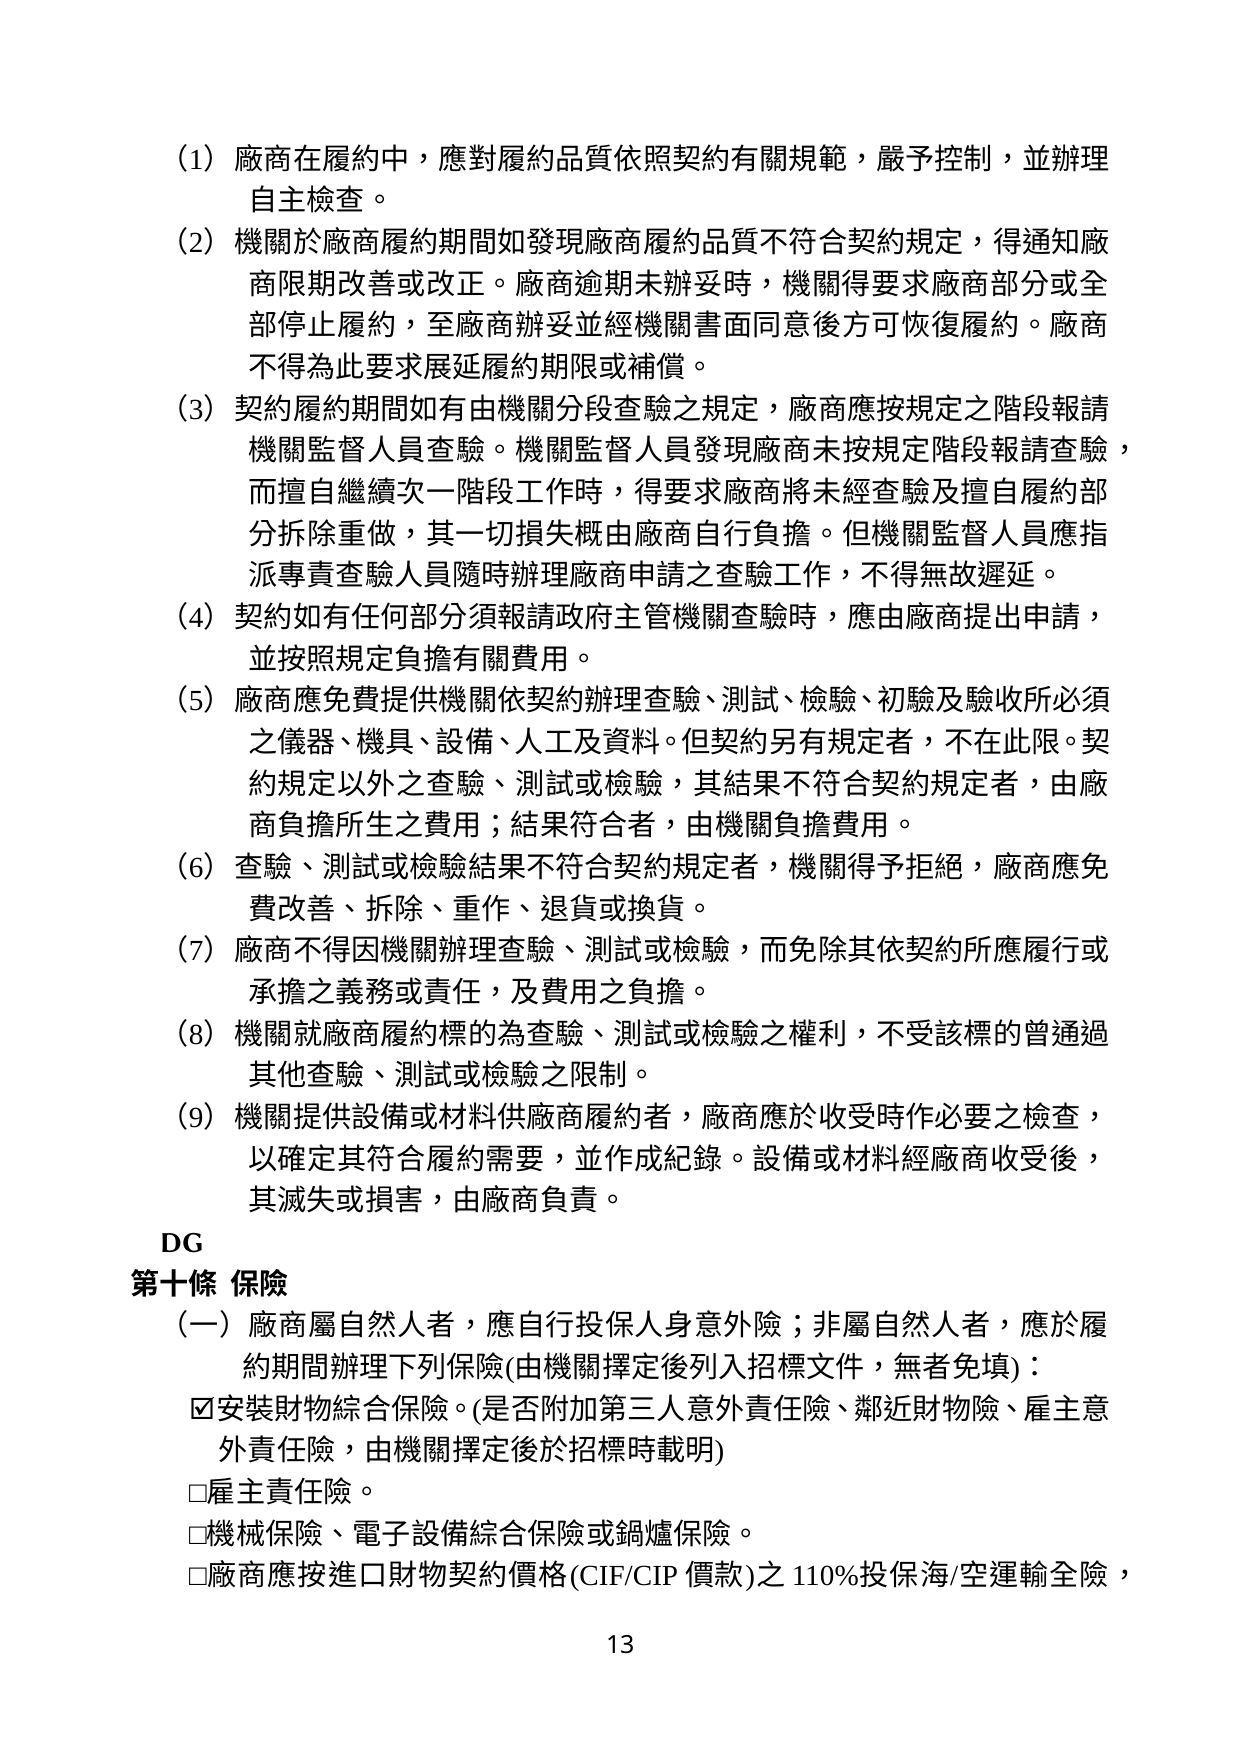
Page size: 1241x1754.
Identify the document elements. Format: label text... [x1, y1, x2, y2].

text  [159, 1219, 1110, 1261]
text □雇主責任險。 [189, 1469, 1110, 1511]
text 第十條 保險 [130, 1261, 1110, 1302]
text □機械保險、電子設備綜合保險或鍋爐保險。 [189, 1511, 1110, 1552]
list 機關提供設備或材料供廠商履約者，廠商應於收受時作必要之檢查，以確定其符合履約需要，並作成紀錄。設備或材料經廠商收受後，其滅失或損害，由廠商負責。 [159, 1094, 1110, 1219]
list 廠商應免費提供機關依契約辦理查驗、測試、檢驗、初驗及驗收所必須之儀器、機具、設備、人工及資料。但契約另有規定者，不在此限。契約規定以外之查驗、測試或檢驗，其結果不符合契約規定者，由廠商負擔所生之費用；結果符合者，由機關負擔費用。 [159, 677, 1110, 844]
list 廠商不得因機關辦理查驗、測試或檢驗，而免除其依契約所應履行或承擔之義務或責任，及費用之負擔。 [159, 927, 1110, 1011]
list 查驗、測試或檢驗結果不符合契約規定者，機關得予拒絕，廠商應免費改善、拆除、重作、退貨或換貨。 [159, 844, 1110, 927]
text □廠商應按進口財物契約價格(CIF/CIP價款)之110%投保海/空運輸全險，包括協會貨物條款(海)／(空運)，協會貨物兵險條款，協會貨物罷工條款及偷竊、挖盜、未送達、漏失、破損、短缺、暴動險等(由機關於招標時載明)，並延伸至機關指定之地點，以涵蓋在中華民國境內之內陸保險。 [189, 1552, 1110, 1594]
list 廠商在履約中，應對履約品質依照契約有關規範，嚴予控制，並辦理自主檢查。 [159, 136, 1110, 219]
text 安裝財物綜合保險。(是否附加第三人意外責任險、鄰近財物險、雇主意外責任險，由機關擇定後於招標時載明) [189, 1386, 1110, 1469]
list 機關就廠商履約標的為查驗、測試或檢驗之權利，不受該標的曾通過其他查驗、測試或檢驗之限制。 [159, 1011, 1110, 1094]
list 機關於廠商履約期間如發現廠商履約品質不符合契約規定，得通知廠商限期改善或改正。廠商逾期未辦妥時，機關得要求廠商部分或全部停止履約，至廠商辦妥並經機關書面同意後方可恢復履約。廠商不得為此要求展延履約期限或補償。 [159, 219, 1110, 386]
list 契約如有任何部分須報請政府主管機關查驗時，應由廠商提出申請，並按照規定負擔有關費用。 [159, 594, 1110, 677]
list 契約履約期間如有由機關分段查驗之規定，廠商應按規定之階段報請機關監督人員查驗。機關監督人員發現廠商未按規定階段報請查驗，而擅自繼續次一階段工作時，得要求廠商將未經查驗及擅自履約部分拆除重做，其一切損失概由廠商自行負擔。但機關監督人員應指派專責查驗人員隨時辦理廠商申請之查驗工作，不得無故遲延。 [159, 386, 1110, 594]
text （一）廠商屬自然人者，應自行投保人身意外險；非屬自然人者，應於履約期間辦理下列保險(由機關擇定後列入招標文件，無者免填)： [159, 1302, 1110, 1386]
